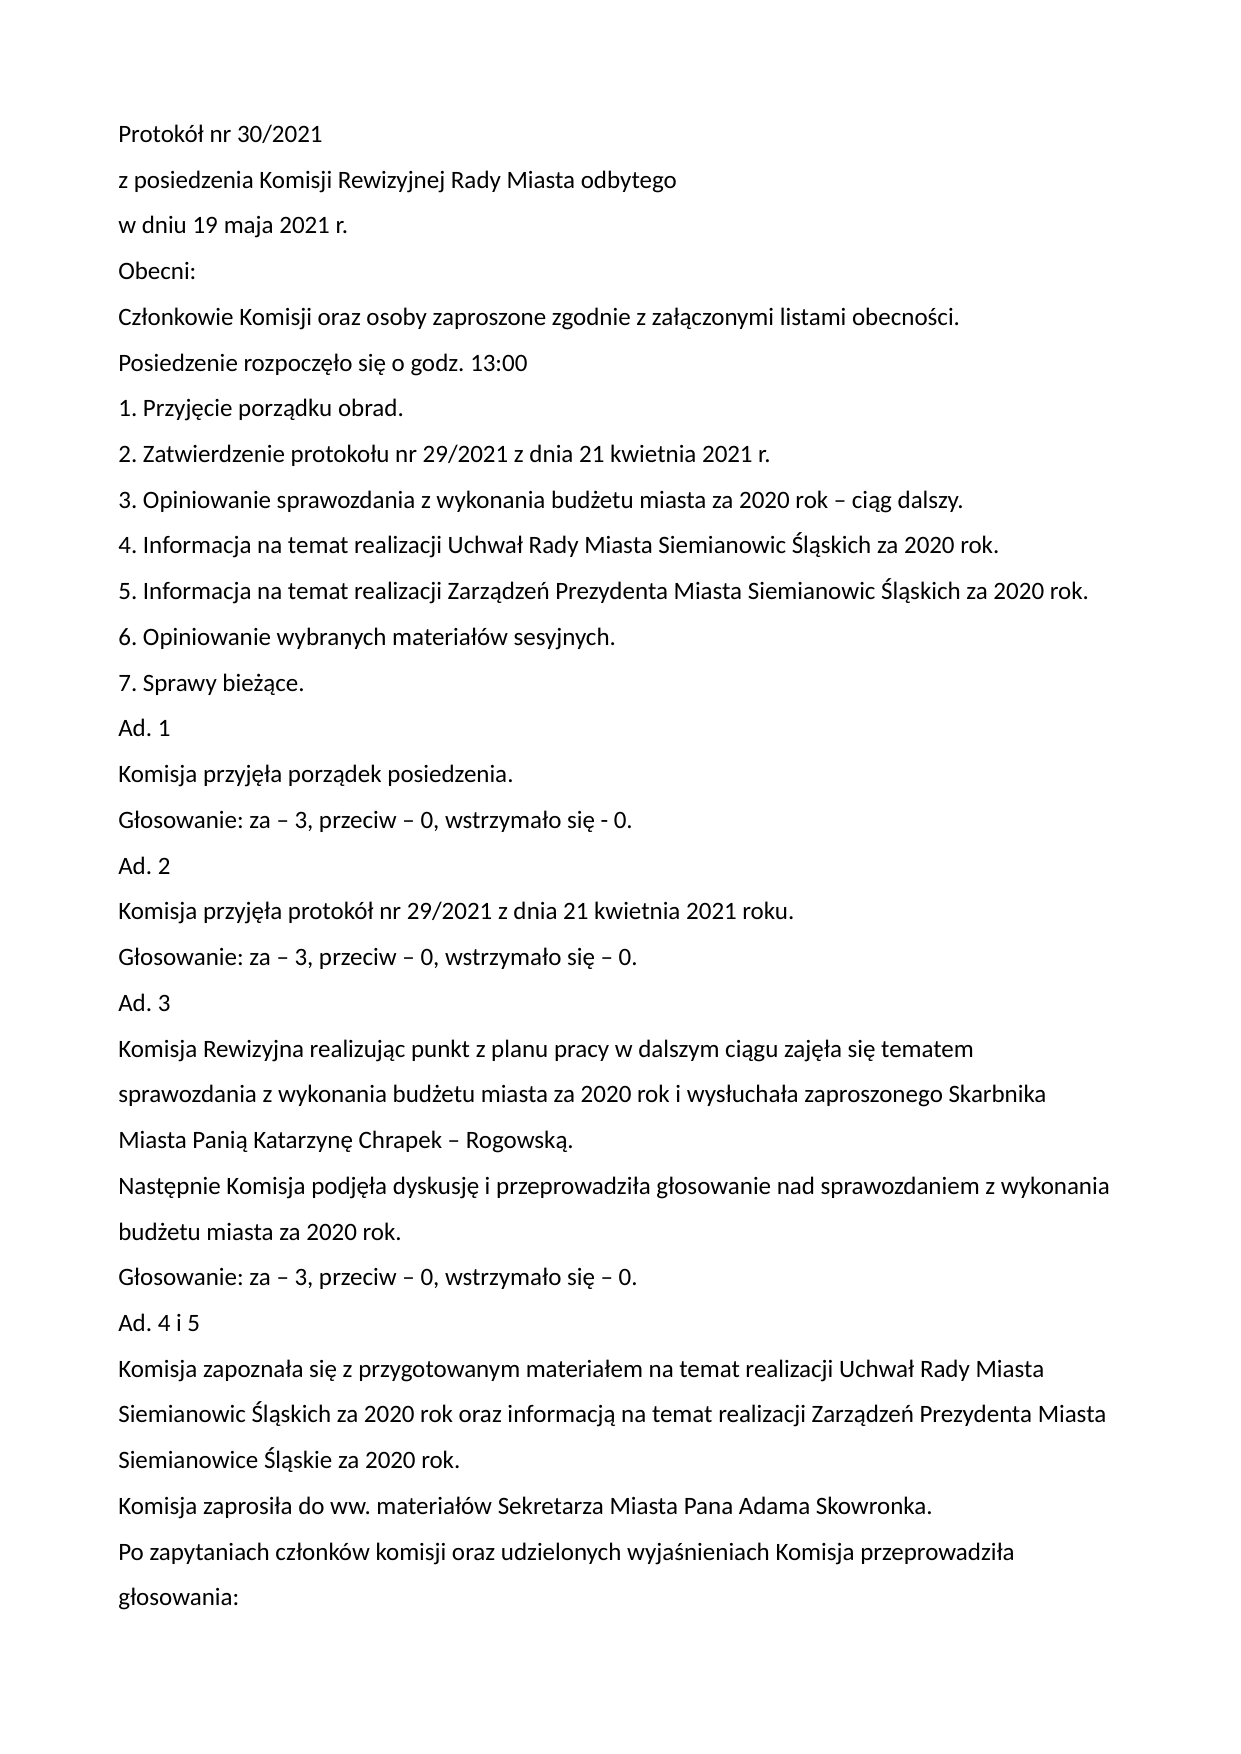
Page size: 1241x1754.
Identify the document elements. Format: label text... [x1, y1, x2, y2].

text Komisja przyjęła porządek posiedzenia. [118, 758, 1122, 789]
text Głosowanie: za – 3, przeciw – 0, wstrzymało się – 0. [118, 941, 1122, 972]
text Komisja zaprosiła do ww. materiałów Sekretarza Miasta Pana Adama Skowronka. [118, 1490, 1122, 1521]
text Następnie Komisja podjęła dyskusję i przeprowadziła głosowanie nad sprawozdaniem z wykonania budżetu miasta za 2020 rok. [118, 1170, 1122, 1246]
text 3. Opiniowanie sprawozdania z wykonania budżetu miasta za 2020 rok – ciąg dalszy. [118, 484, 1122, 514]
text z posiedzenia Komisji Rewizyjnej Rady Miasta odbytego [118, 164, 1122, 194]
text Głosowanie: za – 3, przeciw – 0, wstrzymało się – 0. [118, 1261, 1122, 1292]
text 1. Przyjęcie porządku obrad. [118, 392, 1122, 423]
text 4. Informacja na temat realizacji Uchwał Rady Miasta Siemianowic Śląskich za 2020 rok. [118, 530, 1122, 560]
text Członkowie Komisji oraz osoby zaproszone zgodnie z załączonymi listami obecności. [118, 301, 1122, 332]
text Protokół nr 30/2021 [118, 118, 1122, 149]
text 7. Sprawy bieżące. [118, 667, 1122, 697]
text Ad. 3 [118, 987, 1122, 1017]
text w dniu 19 maja 2021 r. [118, 209, 1122, 240]
text 6. Opiniowanie wybranych materiałów sesyjnych. [118, 621, 1122, 652]
text Ad. 4 i 5 [118, 1307, 1122, 1338]
text Ad. 1 [118, 713, 1122, 743]
text Komisja Rewizyjna realizując punkt z planu pracy w dalszym ciągu zajęła się tematem sprawozdania z wykonania budżetu miasta za 2020 rok i wysłuchała zaproszonego Skarbnika Miasta Panią Katarzynę Chrapek – Rogowską. [118, 1033, 1122, 1155]
text Po zapytaniach członków komisji oraz udzielonych wyjaśnieniach Komisja przeprowadziła głosowania: [118, 1536, 1122, 1612]
text Komisja zapoznała się z przygotowanym materiałem na temat realizacji Uchwał Rady Miasta Siemianowic Śląskich za 2020 rok oraz informacją na temat realizacji Zarządzeń Prezydenta Miasta Siemianowice Śląskie za 2020 rok. [118, 1353, 1122, 1475]
text Posiedzenie rozpoczęło się o godz. 13:00 [118, 347, 1122, 377]
text Ad. 2 [118, 850, 1122, 880]
text 5. Informacja na temat realizacji Zarządzeń Prezydenta Miasta Siemianowic Śląskich za 2020 rok. [118, 575, 1122, 606]
text 2. Zatwierdzenie protokołu nr 29/2021 z dnia 21 kwietnia 2021 r. [118, 438, 1122, 469]
text Komisja przyjęła protokół nr 29/2021 z dnia 21 kwietnia 2021 roku. [118, 896, 1122, 926]
text Obecni: [118, 255, 1122, 286]
text Głosowanie: za – 3, przeciw – 0, wstrzymało się - 0. [118, 804, 1122, 834]
